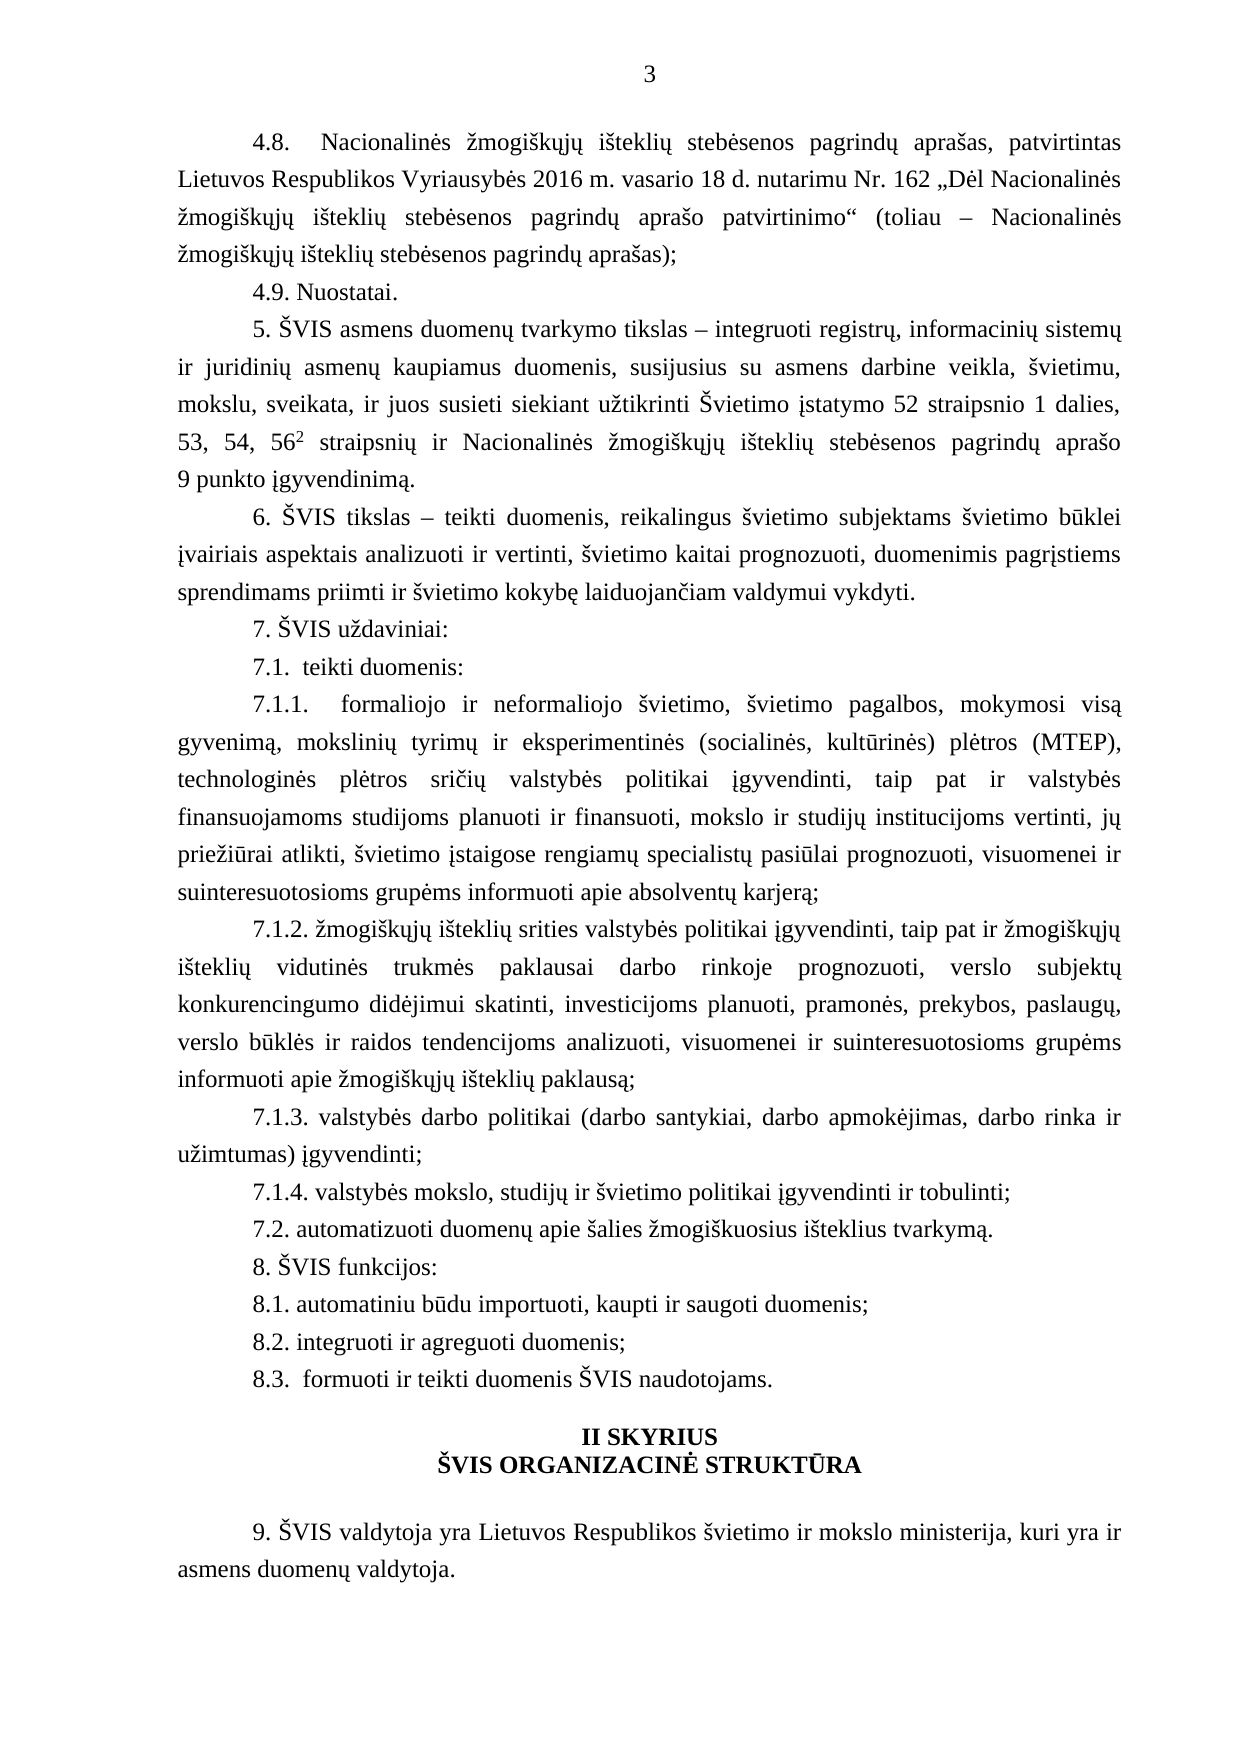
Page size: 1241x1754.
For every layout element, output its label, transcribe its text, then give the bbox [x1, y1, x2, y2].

text 7.1. teikti duomenis: [177, 643, 1122, 681]
text 8. ŠVIS funkcijos: [177, 1243, 1122, 1281]
text 6. ŠVIS tikslas – teikti duomenis, reikalingus švietimo subjektams švietimo būklei įvairiais aspektais analizuoti ir vertinti, švietimo kaitai prognozuoti, duomenimis pagrįstiems sprendimams priimti ir švietimo kokybę laiduojančiam valdymui vykdyti. [177, 493, 1122, 606]
text 7.2. automatizuoti duomenų apie šalies žmogiškuosius išteklius tvarkymą. [177, 1206, 1122, 1243]
text 8.1. automatiniu būdu importuoti, kaupti ir saugoti duomenis; [177, 1281, 1122, 1318]
text 8.3. formuoti ir teikti duomenis ŠVIS naudotojams. [177, 1356, 1122, 1393]
text 5. ŠVIS asmens duomenų tvarkymo tikslas – integruoti registrų, informacinių sistemų ir juridinių asmenų kaupiamus duomenis, susijusius su asmens darbine veikla, švietimu, mokslu, sveikata, ir juos susieti siekiant užtikrinti Švietimo įstatymo 52 straipsnio 1 dalies, 53, 54, 562 straipsnių ir Nacionalinės žmogiškųjų išteklių stebėsenos pagrindų aprašo 9 punkto įgyvendinimą. [177, 306, 1122, 493]
text 4.9. Nuostatai. [177, 268, 1122, 306]
text 7. ŠVIS uždaviniai: [177, 606, 1122, 643]
text 9. ŠVIS valdytoja yra Lietuvos Respublikos švietimo ir mokslo ministerija, kuri yra ir asmens duomenų valdytoja. [177, 1508, 1122, 1583]
text 7.1.2. žmogiškųjų išteklių srities valstybės politikai įgyvendinti, taip pat ir žmogiškųjų išteklių vidutinės trukmės paklausai darbo rinkoje prognozuoti, verslo subjektų konkurencingumo didėjimui skatinti, investicijoms planuoti, pramonės, prekybos, paslaugų, verslo būklės ir raidos tendencijoms analizuoti, visuomenei ir suinteresuotosioms grupėms informuoti apie žmogiškųjų išteklių paklausą; [177, 906, 1122, 1093]
text 7.1.3. valstybės darbo politikai (darbo santykiai, darbo apmokėjimas, darbo rinka ir užimtumas) įgyvendinti; [177, 1093, 1122, 1168]
text 4.8. Nacionalinės žmogiškųjų išteklių stebėsenos pagrindų aprašas, patvirtintas Lietuvos Respublikos Vyriausybės 2016 m. vasario 18 d. nutarimu Nr. 162 „Dėl Nacionalinės žmogiškųjų išteklių stebėsenos pagrindų aprašo patvirtinimo“ (toliau – Nacionalinės žmogiškųjų išteklių stebėsenos pagrindų aprašas); [177, 118, 1122, 268]
text II SKYRIUS [177, 1422, 1122, 1451]
text 7.1.4. valstybės mokslo, studijų ir švietimo politikai įgyvendinti ir tobulinti; [177, 1168, 1122, 1206]
text 8.2. integruoti ir agreguoti duomenis; [177, 1318, 1122, 1356]
text ŠVis ORGANIZACINĖ STRUKTŪRA [177, 1451, 1122, 1479]
text 7.1.1. formaliojo ir neformaliojo švietimo, švietimo pagalbos, mokymosi visą gyvenimą, mokslinių tyrimų ir eksperimentinės (socialinės, kultūrinės) plėtros (MTEP), technologinės plėtros sričių valstybės politikai įgyvendinti, taip pat ir valstybės finansuojamoms studijoms planuoti ir finansuoti, mokslo ir studijų institucijoms vertinti, jų priežiūrai atlikti, švietimo įstaigose rengiamų specialistų pasiūlai prognozuoti, visuomenei ir suinteresuotosioms grupėms informuoti apie absolventų karjerą; [177, 681, 1122, 906]
